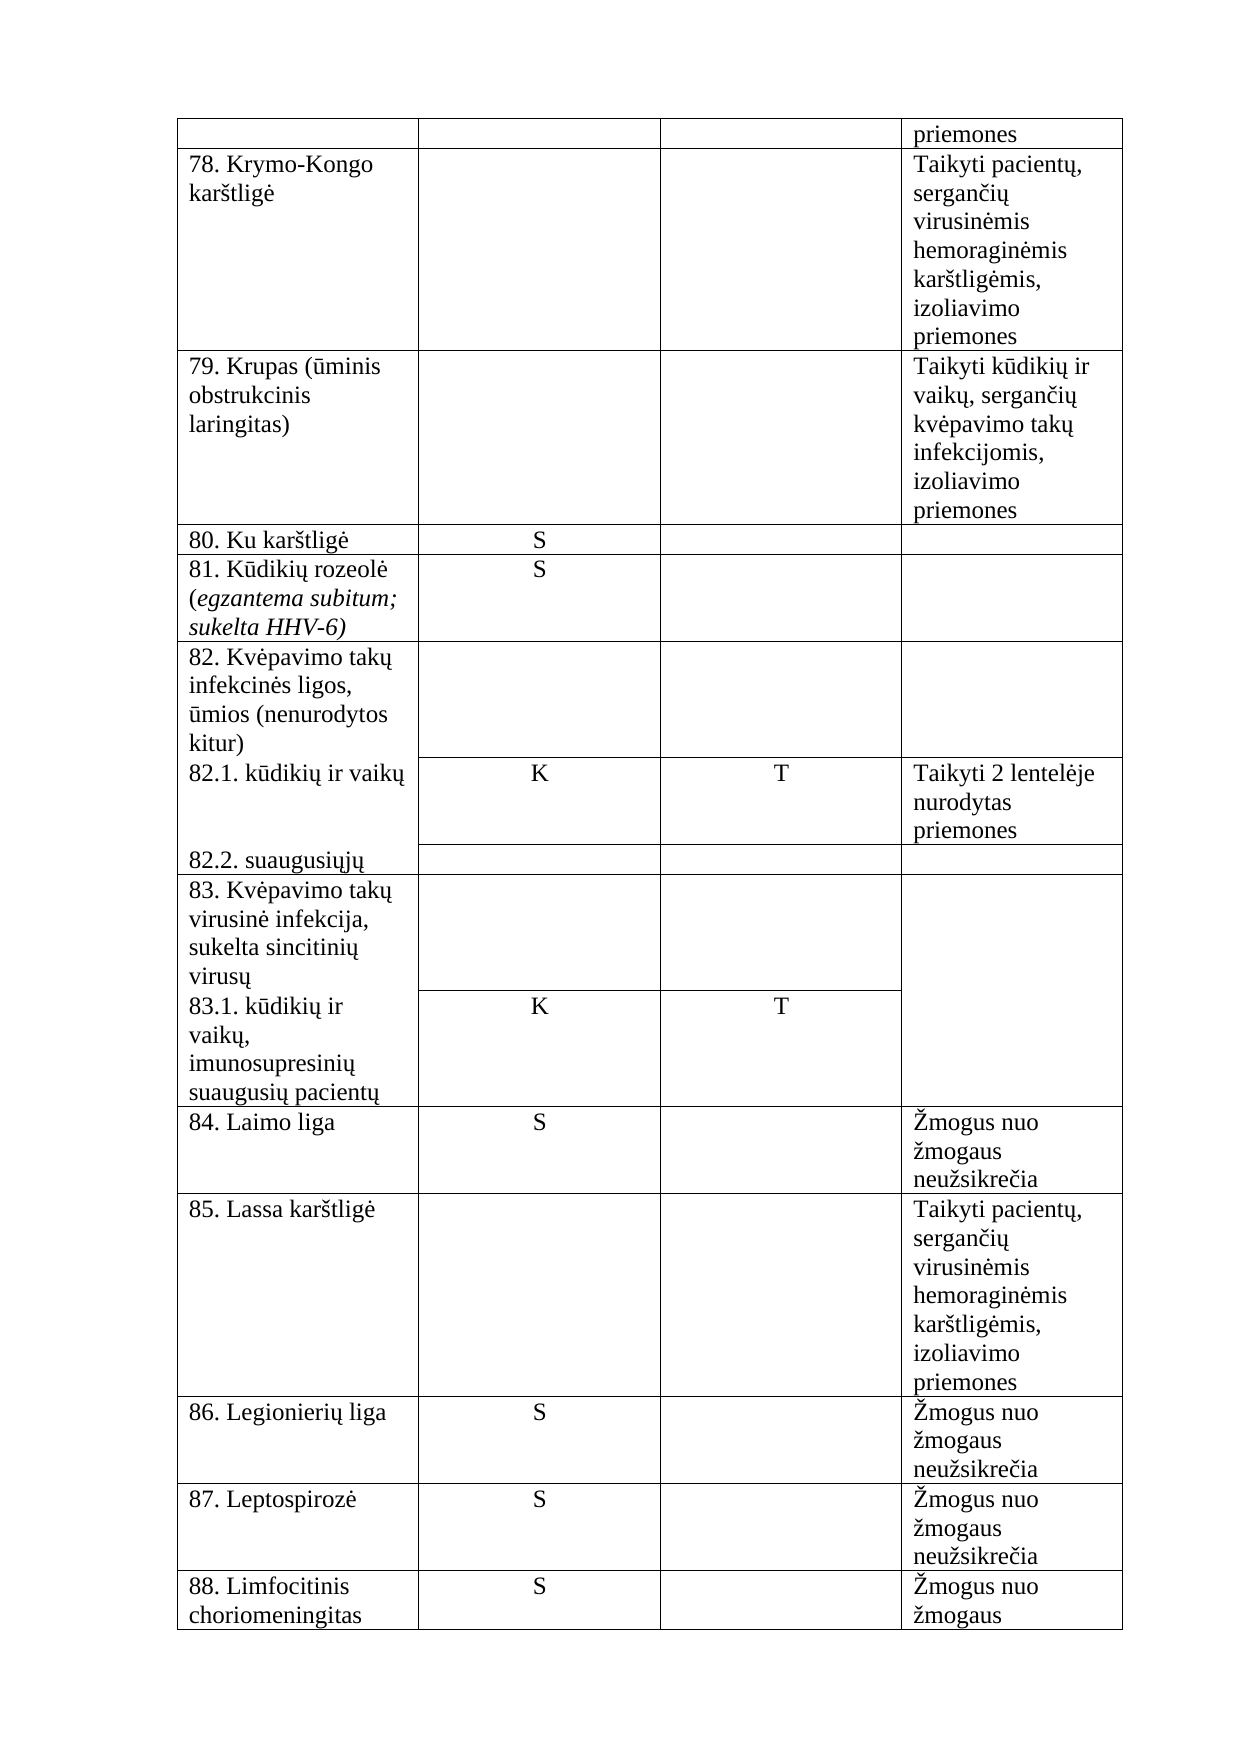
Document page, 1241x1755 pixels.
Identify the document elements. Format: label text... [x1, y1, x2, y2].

table_cell K [419, 758, 660, 844]
table_cell [419, 642, 660, 757]
table_cell K [419, 991, 660, 1106]
table_cell 82.2. suaugusiųjų [178, 844, 418, 874]
table_cell 88. Limfocitinis choriomeningitas [178, 1571, 418, 1629]
table_cell 78. Krymo-Kongo karštligė [178, 149, 418, 350]
table_cell 80. Ku karštligė [178, 525, 418, 553]
table_cell Taikyti pacientų, sergančių virusinėmis hemoraginėmis karštligėmis, izoliavimo priemones [902, 1194, 1122, 1396]
table_cell [419, 845, 660, 874]
table_cell 85. Lassa karštligė [178, 1194, 418, 1396]
table_cell 83. Kvėpavimo takų virusinė infekcija, sukelta sincitinių virusų [178, 875, 418, 990]
table_cell [419, 119, 660, 148]
table_cell [902, 525, 1122, 553]
table_cell [661, 1571, 901, 1629]
table_cell [902, 555, 1122, 641]
table_cell Taikyti 2 lentelėje nurodytas priemones [902, 758, 1122, 844]
table_cell [661, 875, 901, 990]
table_cell T [661, 991, 901, 1106]
table_cell [661, 642, 901, 757]
table_cell [661, 555, 901, 641]
table_cell [419, 149, 660, 350]
table_cell 82.1. kūdikių ir vaikų [178, 757, 418, 844]
table_cell 84. Laimo liga [178, 1107, 418, 1193]
table_cell S [419, 1107, 660, 1193]
table_cell Žmogus nuo žmogaus [902, 1571, 1122, 1629]
table_cell 79. Krupas (ūminis obstrukcinis laringitas) [178, 351, 418, 524]
table_cell Taikyti kūdikių ir vaikų, sergančių kvėpavimo takų infekcijomis, izoliavimo priemones [902, 351, 1122, 524]
table_cell [661, 845, 901, 874]
table_cell [902, 642, 1122, 757]
table_cell priemones [902, 119, 1122, 148]
table_cell 83.1. kūdikių ir vaikų, imunosupresinių suaugusių pacientų [178, 990, 418, 1106]
table_cell [902, 875, 1122, 1106]
table_cell Taikyti pacientų, sergančių virusinėmis hemoraginėmis karštligėmis, izoliavimo priemones [902, 149, 1122, 350]
table_cell S [419, 1484, 660, 1570]
table_cell S [419, 525, 660, 553]
table_cell [661, 1484, 901, 1570]
table_cell [419, 1194, 660, 1396]
table_cell 82. Kvėpavimo takų infekcinės ligos, ūmios (nenurodytos kitur) [178, 642, 418, 757]
table_cell T [661, 758, 901, 844]
table_cell Žmogus nuo žmogaus neužsikrečia [902, 1107, 1122, 1193]
table_cell 87. Leptospirozė [178, 1484, 418, 1570]
table_cell [661, 149, 901, 350]
table_cell [661, 525, 901, 553]
table_cell 86. Legionierių liga [178, 1397, 418, 1483]
table_cell Žmogus nuo žmogaus neužsikrečia [902, 1397, 1122, 1483]
table_cell S [419, 555, 660, 641]
table_cell [419, 875, 660, 990]
table_cell [178, 119, 418, 148]
table_cell 81. Kūdikių rozeolė (egzantema subitum; sukelta HHV-6) [178, 555, 418, 641]
table_cell S [419, 1571, 660, 1629]
table_cell [661, 351, 901, 524]
table_cell [661, 1397, 901, 1483]
table_cell [902, 845, 1122, 874]
table_cell S [419, 1397, 660, 1483]
table_cell [661, 1107, 901, 1193]
table_cell [419, 351, 660, 524]
table_cell Žmogus nuo žmogaus neužsikrečia [902, 1484, 1122, 1570]
table_cell [661, 1194, 901, 1396]
table_cell [661, 119, 901, 148]
